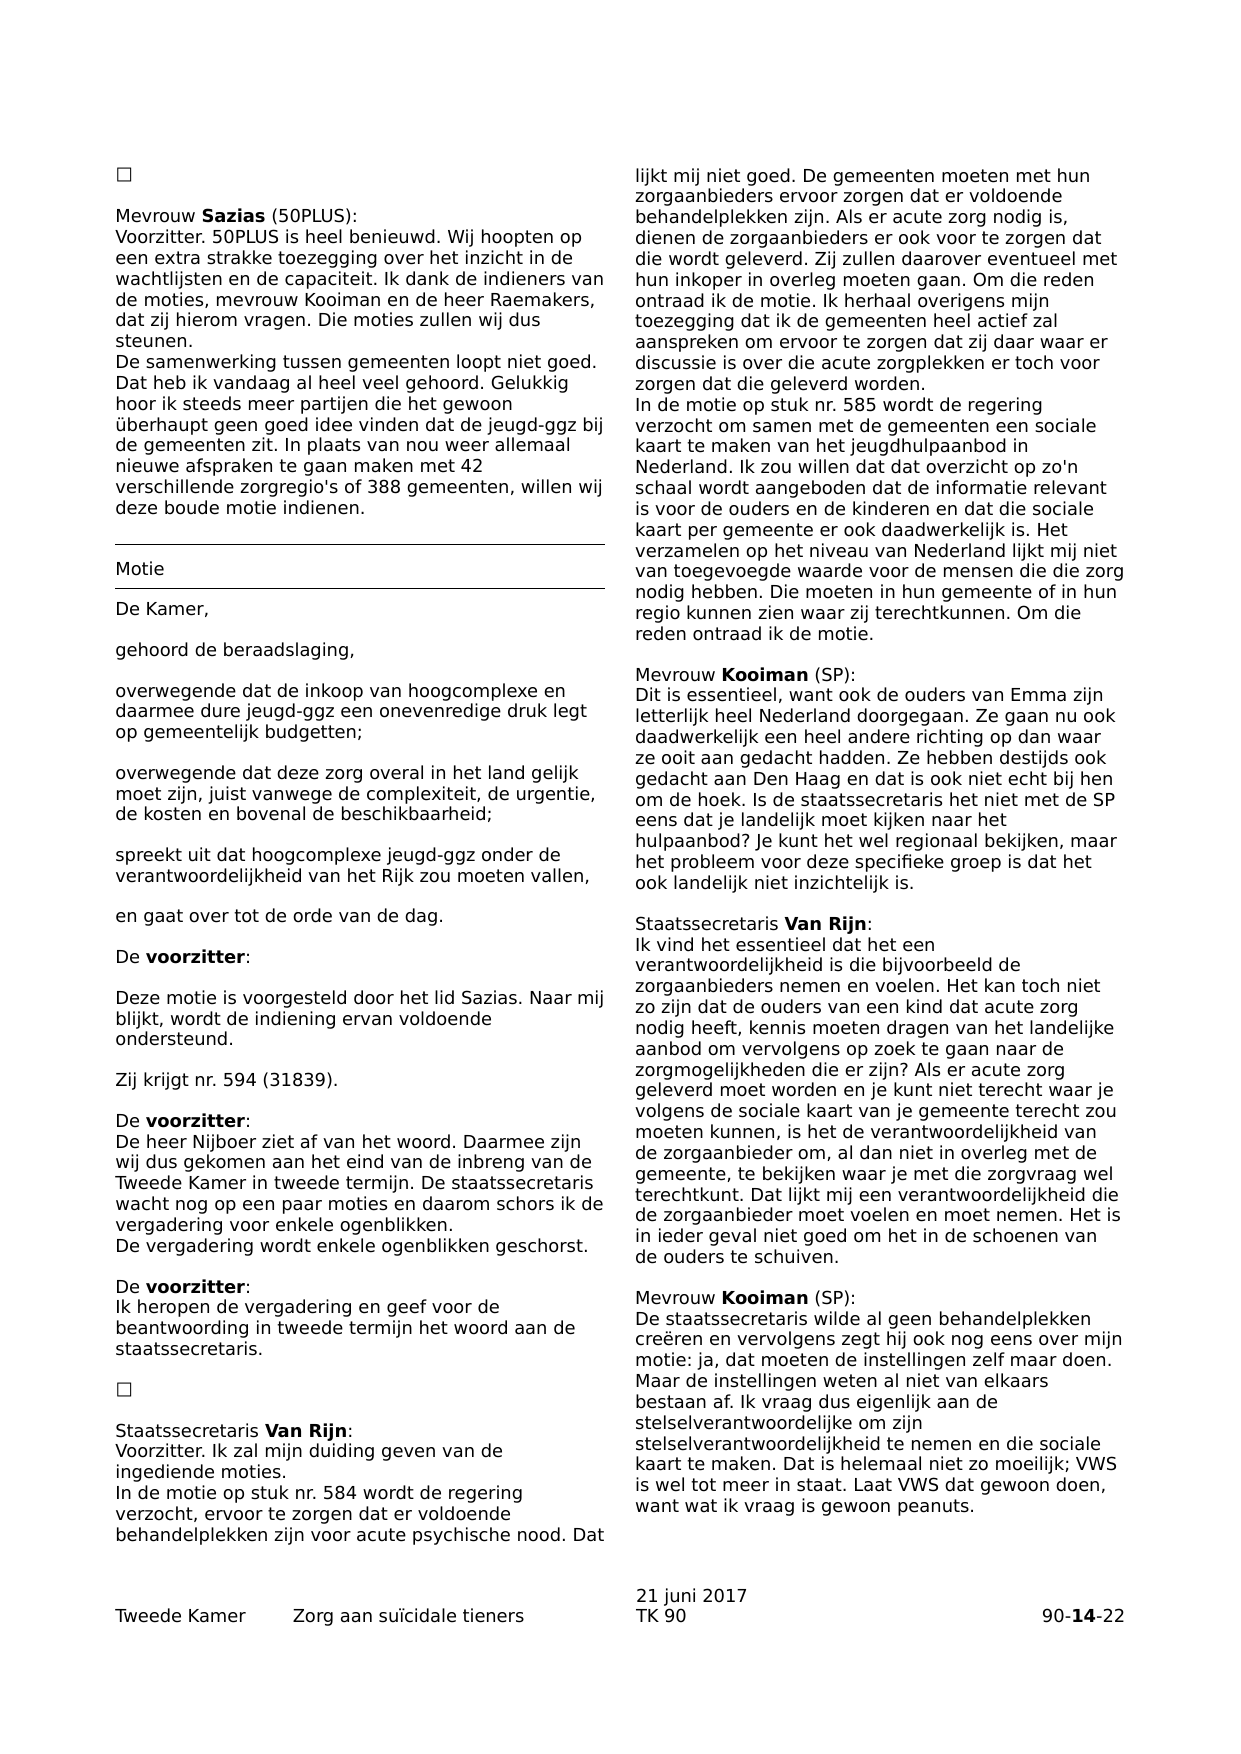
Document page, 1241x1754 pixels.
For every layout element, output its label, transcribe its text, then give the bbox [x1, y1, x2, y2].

text overwegende dat de inkoop van hoogcomplexe en daarmee dure jeugd-ggz een onevenredige druk legt op gemeentelijk budgetten; [115, 681, 605, 743]
text Dit is essentieel, want ook de ouders van Emma zijn letterlijk heel Nederland doorgegaan. Ze gaan nu ook daadwerkelijk een heel andere richting op dan waar ze ooit aan gedacht hadden. Ze hebben destijds ook gedacht aan Den Haag en dat is ook niet echt bij hen om de hoek. Is de staatssecretaris het niet met de SP eens dat je landelijk moet kijken naar het hulpaanbod? Je kunt het wel regionaal bekijken, maar het probleem voor deze specifieke groep is dat het ook landelijk niet inzichtelijk is. [635, 685, 1125, 893]
text Ik vind het essentieel dat het een verantwoordelijkheid is die bijvoorbeeld de zorgaanbieders nemen en voelen. Het kan toch niet zo zijn dat de ouders van een kind dat acute zorg nodig heeft, kennis moeten dragen van het landelijke aanbod om vervolgens op zoek te gaan naar de zorgmogelijkheden die er zijn? Als er acute zorg geleverd moet worden en je kunt niet terecht waar je volgens de sociale kaart van je gemeente terecht zou moeten kunnen, is het de verantwoordelijkheid van de zorgaanbieder om, al dan niet in overleg met de gemeente, te bekijken waar je met die zorgvraag wel terechtkunt. Dat lijkt mij een verantwoordelijkheid die de zorgaanbieder moet voelen en moet nemen. Het is in ieder geval niet goed om het in de schoenen van de ouders te schuiven. [635, 934, 1125, 1268]
text Staatssecretaris Van Rijn: [635, 913, 1125, 934]
text Zij krijgt nr. 594 (31839). [115, 1070, 605, 1091]
text Deze motie is voorgesteld door het lid Sazias. Naar mij blijkt, wordt de indiening ervan voldoende ondersteund. [115, 988, 605, 1050]
text lijkt mij niet goed. De gemeenten moeten met hun zorgaanbieders ervoor zorgen dat er voldoende behandelplekken zijn. Als er acute zorg nodig is, dienen de zorgaanbieders er ook voor te zorgen dat die wordt geleverd. Zij zullen daarover eventueel met hun inkoper in overleg moeten gaan. Om die reden ontraad ik de motie. Ik herhaal overigens mijn toezegging dat ik de gemeenten heel actief zal aanspreken om ervoor te zorgen dat zij daar waar er discussie is over die acute zorgplekken er toch voor zorgen dat die geleverd worden. [635, 165, 1125, 394]
text In de motie op stuk nr. 585 wordt de regering verzocht om samen met de gemeenten een sociale kaart te maken van het jeugdhulpaanbod in Nederland. Ik zou willen dat dat overzicht op zo'n schaal wordt aangeboden dat de informatie relevant is voor de ouders en de kinderen en dat die sociale kaart per gemeente er ook daadwerkelijk is. Het verzamelen op het niveau van Nederland lijkt mij niet van toegevoegde waarde voor de mensen die die zorg nodig hebben. Die moeten in hun gemeente of in hun regio kunnen zien waar zij terechtkunnen. Om die reden ontraad ik de motie. [635, 394, 1125, 644]
text De Kamer, [115, 599, 605, 620]
text overwegende dat deze zorg overal in het land gelijk moet zijn, juist vanwege de complexiteit, de urgentie, de kosten en bovenal de beschikbaarheid; [115, 763, 605, 825]
text In de motie op stuk nr. 584 wordt de regering verzocht, ervoor te zorgen dat er voldoende behandelplekken zijn voor acute psychische nood. Dat [115, 1483, 605, 1545]
text Mevrouw Sazias (50PLUS): [115, 206, 605, 227]
text De voorzitter: [115, 947, 605, 968]
text Mevrouw Kooiman (SP): [635, 1288, 1125, 1308]
text spreekt uit dat hoogcomplexe jeugd-ggz onder de verantwoordelijkheid van het Rijk zou moeten vallen, [115, 845, 605, 886]
text Voorzitter. Ik zal mijn duiding geven van de ingediende moties. [115, 1441, 605, 1483]
text De voorzitter: [115, 1276, 605, 1297]
text Motie [115, 558, 605, 579]
text Voorzitter. 50PLUS is heel benieuwd. Wij hoopten op een extra strakke toezegging over het inzicht in de wachtlijsten en de capaciteit. Ik dank de indieners van de moties, mevrouw Kooiman en de heer Raemakers, dat zij hierom vragen. Die moties zullen wij dus steunen. [115, 227, 605, 352]
text De heer Nijboer ziet af van het woord. Daarmee zijn wij dus gekomen aan het eind van de inbreng van de Tweede Kamer in tweede termijn. De staatssecretaris wacht nog op een paar moties en daarom schors ik de vergadering voor enkele ogenblikken. [115, 1131, 605, 1236]
text Ik heropen de vergadering en geef voor de beantwoording in tweede termijn het woord aan de staatssecretaris. [115, 1297, 605, 1360]
text Mevrouw Kooiman (SP): [635, 664, 1125, 685]
text De samenwerking tussen gemeenten loopt niet goed. Dat heb ik vandaag al heel veel gehoord. Gelukkig hoor ik steeds meer partijen die het gewoon überhaupt geen goed idee vinden dat de jeugd-ggz bij de gemeenten zit. In plaats van nou weer allemaal nieuwe afspraken te gaan maken met 42 verschillende zorgregio's of 388 gemeenten, willen wij deze boude motie indienen. [115, 352, 605, 518]
text De voorzitter: [115, 1111, 605, 1131]
text en gaat over tot de orde van de dag. [115, 906, 605, 927]
text gehoord de beraadslaging, [115, 640, 605, 661]
text ⬜ [115, 165, 605, 186]
text Staatssecretaris Van Rijn: [115, 1420, 605, 1441]
text De vergadering wordt enkele ogenblikken geschorst. [115, 1236, 605, 1256]
text De staatssecretaris wilde al geen behandelplekken creëren en vervolgens zegt hij ook nog eens over mijn motie: ja, dat moeten de instellingen zelf maar doen. Maar de instellingen weten al niet van elkaars bestaan af. Ik vraag dus eigenlijk aan de stelselverantwoordelijke om zijn stelselverantwoordelijkheid te nemen en die sociale kaart te maken. Dat is helemaal niet zo moeilijk; VWS is wel tot meer in staat. Laat VWS dat gewoon doen, want wat ik vraag is gewoon peanuts. [635, 1308, 1125, 1517]
text ⬜ [115, 1380, 605, 1400]
